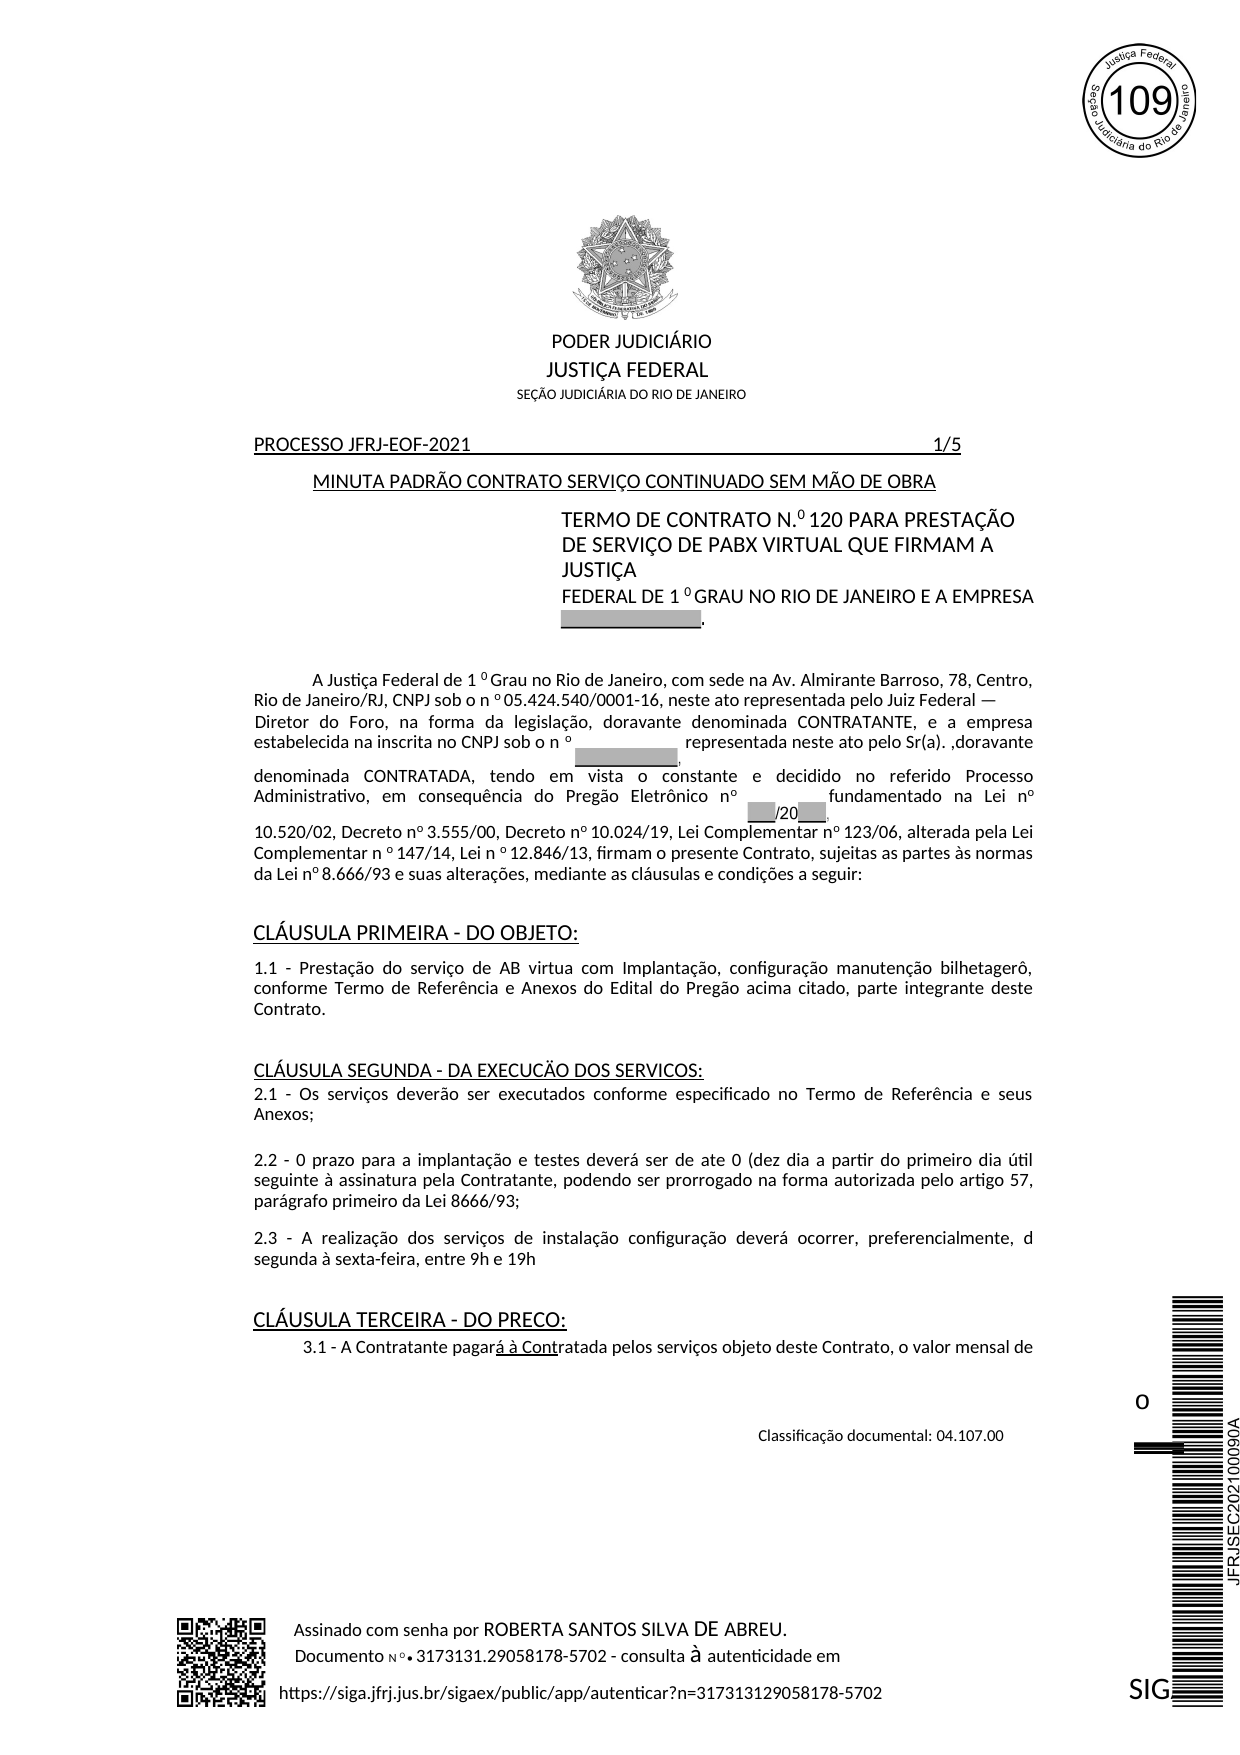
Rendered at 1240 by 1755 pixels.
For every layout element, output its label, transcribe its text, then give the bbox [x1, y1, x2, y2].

text SEÇÃO JUDICIÁRIA DO RIO DE JANEIRO [253, 385, 1009, 403]
text 2.1 - Os serviços deverão ser executados conforme especificado no Termo de Referência e seus Anexos; [253, 1084, 1034, 1125]
text PODER JUDICIÁRIO [253, 328, 1009, 354]
text CLÁUSULA PRIMEIRA - DO OBJETO: [253, 918, 1034, 947]
text 2.2 - 0 prazo para a implantação e testes deverá ser de ate 0 (dez dia a partir do primeiro dia útil seguinte à assinatura pela Contratante, podendo ser prorrogado na forma autorizada pelo artigo 57, parágrafo primeiro da Lei 8666/93; [253, 1150, 1034, 1212]
text MINUTA PADRÃO CONTRATO SERVIÇO CONTINUADO SEM MÃO DE OBRA [312, 468, 1034, 493]
text 1.1 - Prestação do serviço de AB virtua com Implantação, configuração manutenção bilhetagerô, conforme Termo de Referência e Anexos do Edital do Pregão acima citado, parte integrante deste Contrato. [253, 958, 1034, 1020]
text PROCESSO JFRJ-EOF-2021 1/5 [253, 432, 1034, 457]
text 2.3 - A realização dos serviços de instalação configuração deverá ocorrer, preferencialmente, d segunda à sexta-feira, entre 9h e 19h [253, 1228, 1034, 1269]
text FEDERAL DE 1 0 GRAU NO RIO DE JANEIRO E A EMPRESA [253, 583, 1034, 608]
text 3.1 - A Contratante pagará à Contratada pelos serviços objeto deste Contrato, o valor mensal de [253, 1335, 1034, 1358]
text A Justiça Federal de 1 0 Grau no Rio de Janeiro, com sede na Av. Almirante Barroso, 78, Centro, Rio de Janeiro/RJ, CNPJ sob o n o 05.424.540/0001-16, neste ato representada pelo Juiz Federal — [253, 670, 1034, 712]
subtitle TERMO DE CONTRATO N.0 120 PARA PRESTAÇÃO DE SERVIÇO DE PABX VIRTUAL QUE FIRMAM A JUSTIÇA [561, 507, 1034, 583]
text CLÁUSULA SEGUNDA - DA EXECUCÄO DOS SERVICOS: [253, 1057, 1034, 1082]
subtitle JUSTIÇA FEDERAL [253, 355, 1001, 383]
text CLÁUSULA TERCEIRA - DO PRECO: [253, 1305, 1034, 1333]
text Diretor do Foro, na forma da legislação, doravante denominada CONTRATANTE, e a empresa estabelecida na inscrita no CNPJ sob o n o representada neste ato pelo Sr(a). ,doravante denominada CONTRATADA, tendo em vista o constante e decidido no referido Processo Administrativo, em consequência do Pregão Eletrônico no fundamentado na Lei no 10.520/02, Decreto no 3.555/00, Decreto no 10.024/19, Lei Complementar no 123/06, alterada pela Lei Complementar n o 147/14, Lei n o 12.846/13, firmam o presente Contrato, sujeitas as partes às normas da Lei no 8.666/93 e suas alterações, mediante as cláusulas e condições a seguir: [253, 712, 1034, 884]
